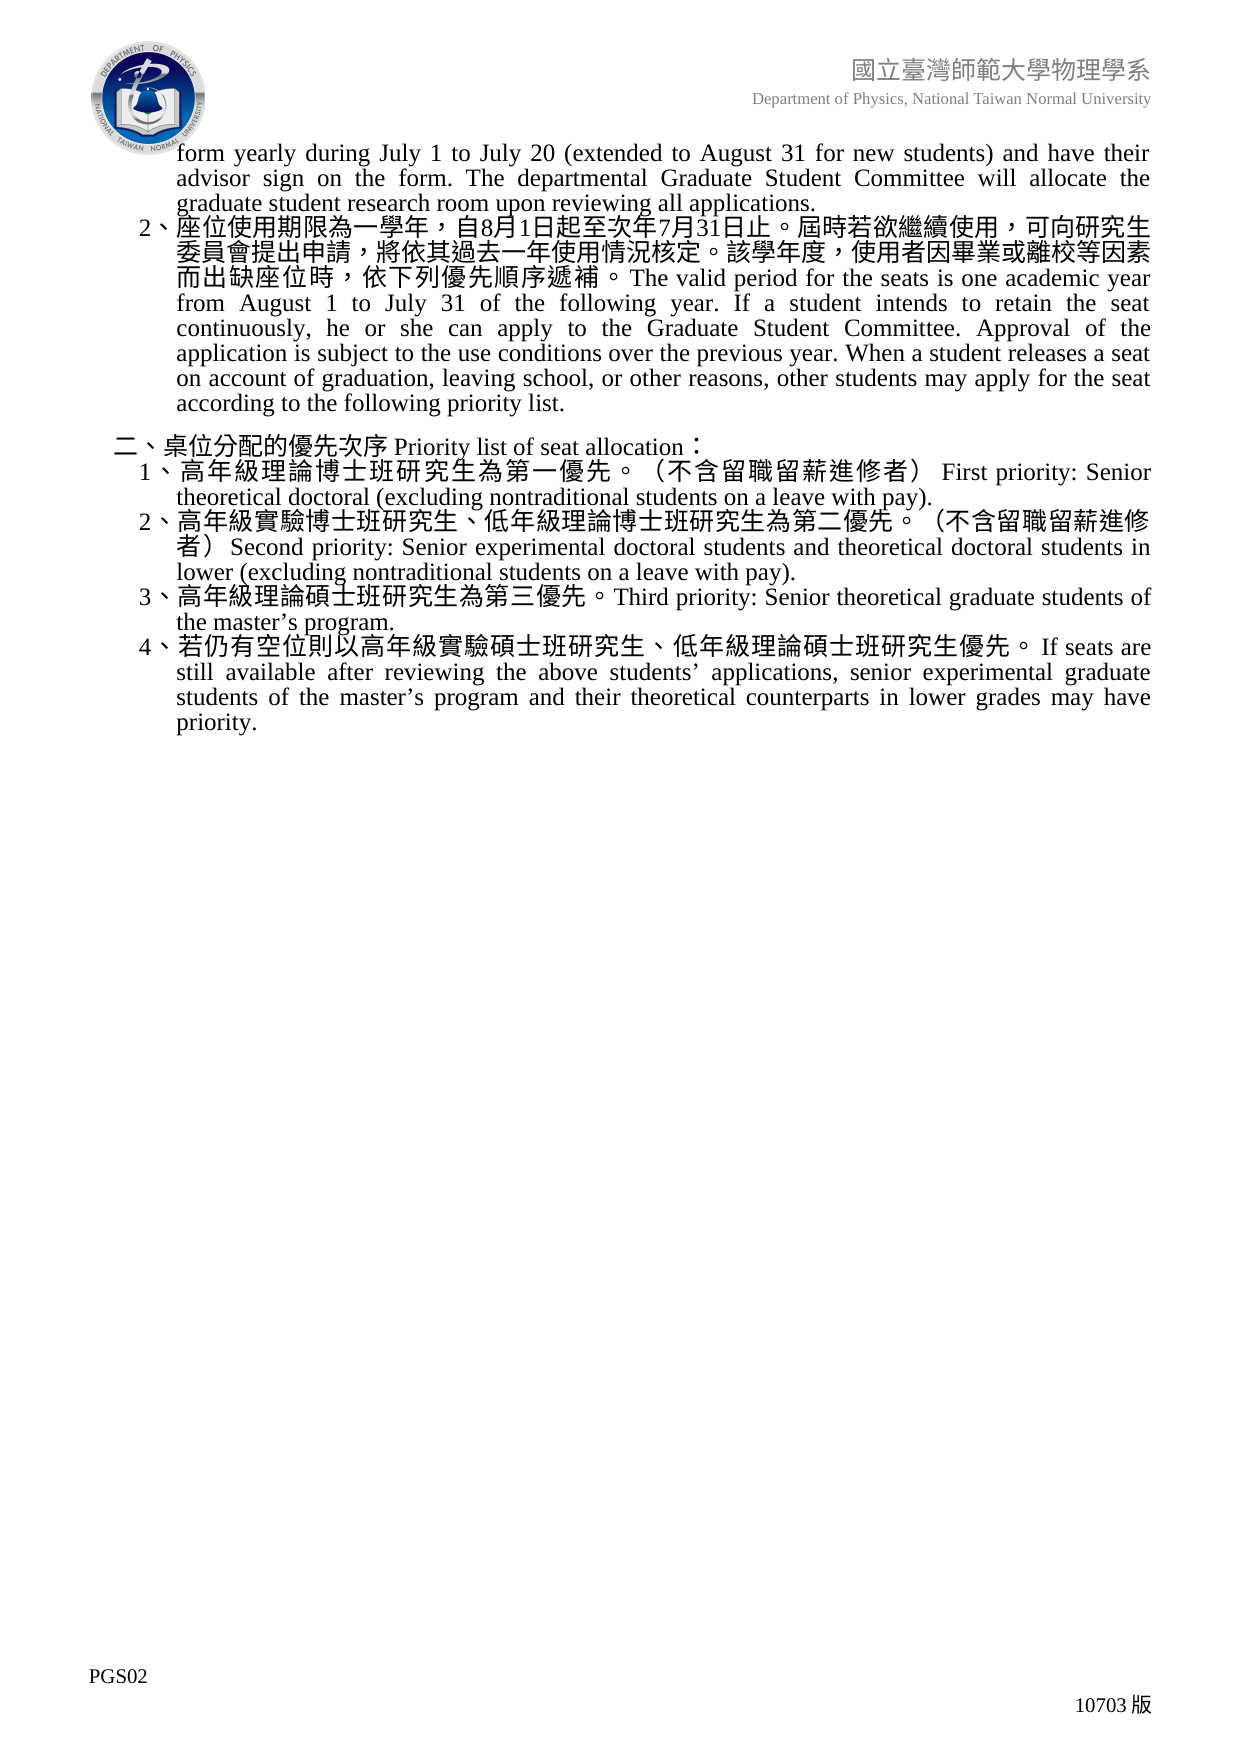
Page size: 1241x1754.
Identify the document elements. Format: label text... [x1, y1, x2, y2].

text 4、若仍有空位則以高年級實驗碩士班研究生、低年級理論碩士班研究生優先。If seats are still available after reviewing the above students’ applications, senior experimental graduate students of the master’s program and their theoretical counterparts in lower grades may have priority. [139, 635, 1152, 735]
text 2、高年級實驗博士班研究生、低年級理論博士班研究生為第二優先。（不含留職留薪進修者）Second priority: Senior experimental doctoral students and theoretical doctoral students in lower (excluding nontraditional students on a leave with pay). [139, 510, 1152, 585]
text 二、桌位分配的優先次序Priority list of seat allocation： [114, 435, 1152, 460]
text 2、座位使用期限為一學年，自8月1日起至次年7月31日止。屆時若欲繼續使用，可向研究生委員會提出申請，將依其過去一年使用情況核定。該學年度，使用者因畢業或離校等因素而出缺座位時，依下列優先順序遞補。The valid period for the seats is one academic year from August 1 to July 31 of the following year. If a student intends to retain the seat continuously, he or she can apply to the Graduate Student Committee. Approval of the application is subject to the use conditions over the previous year. When a student releases a seat on account of graduation, leaving school, or other reasons, other students may apply for the seat according to the following priority list. [139, 216, 1152, 416]
text form yearly during July 1 to July 20 (extended to August 31 for new students) and have their advisor sign on the form. The departmental Graduate Student Committee will allocate the graduate student research room upon reviewing all applications. [139, 141, 1152, 216]
text 1、高年級理論博士班研究生為第一優先。（不含留職留薪進修者）First priority: Senior theoretical doctoral (excluding nontraditional students on a leave with pay). [139, 460, 1152, 510]
text 3、高年級理論碩士班研究生為第三優先。Third priority: Senior theoretical graduate students of the master’s program. [139, 585, 1152, 635]
